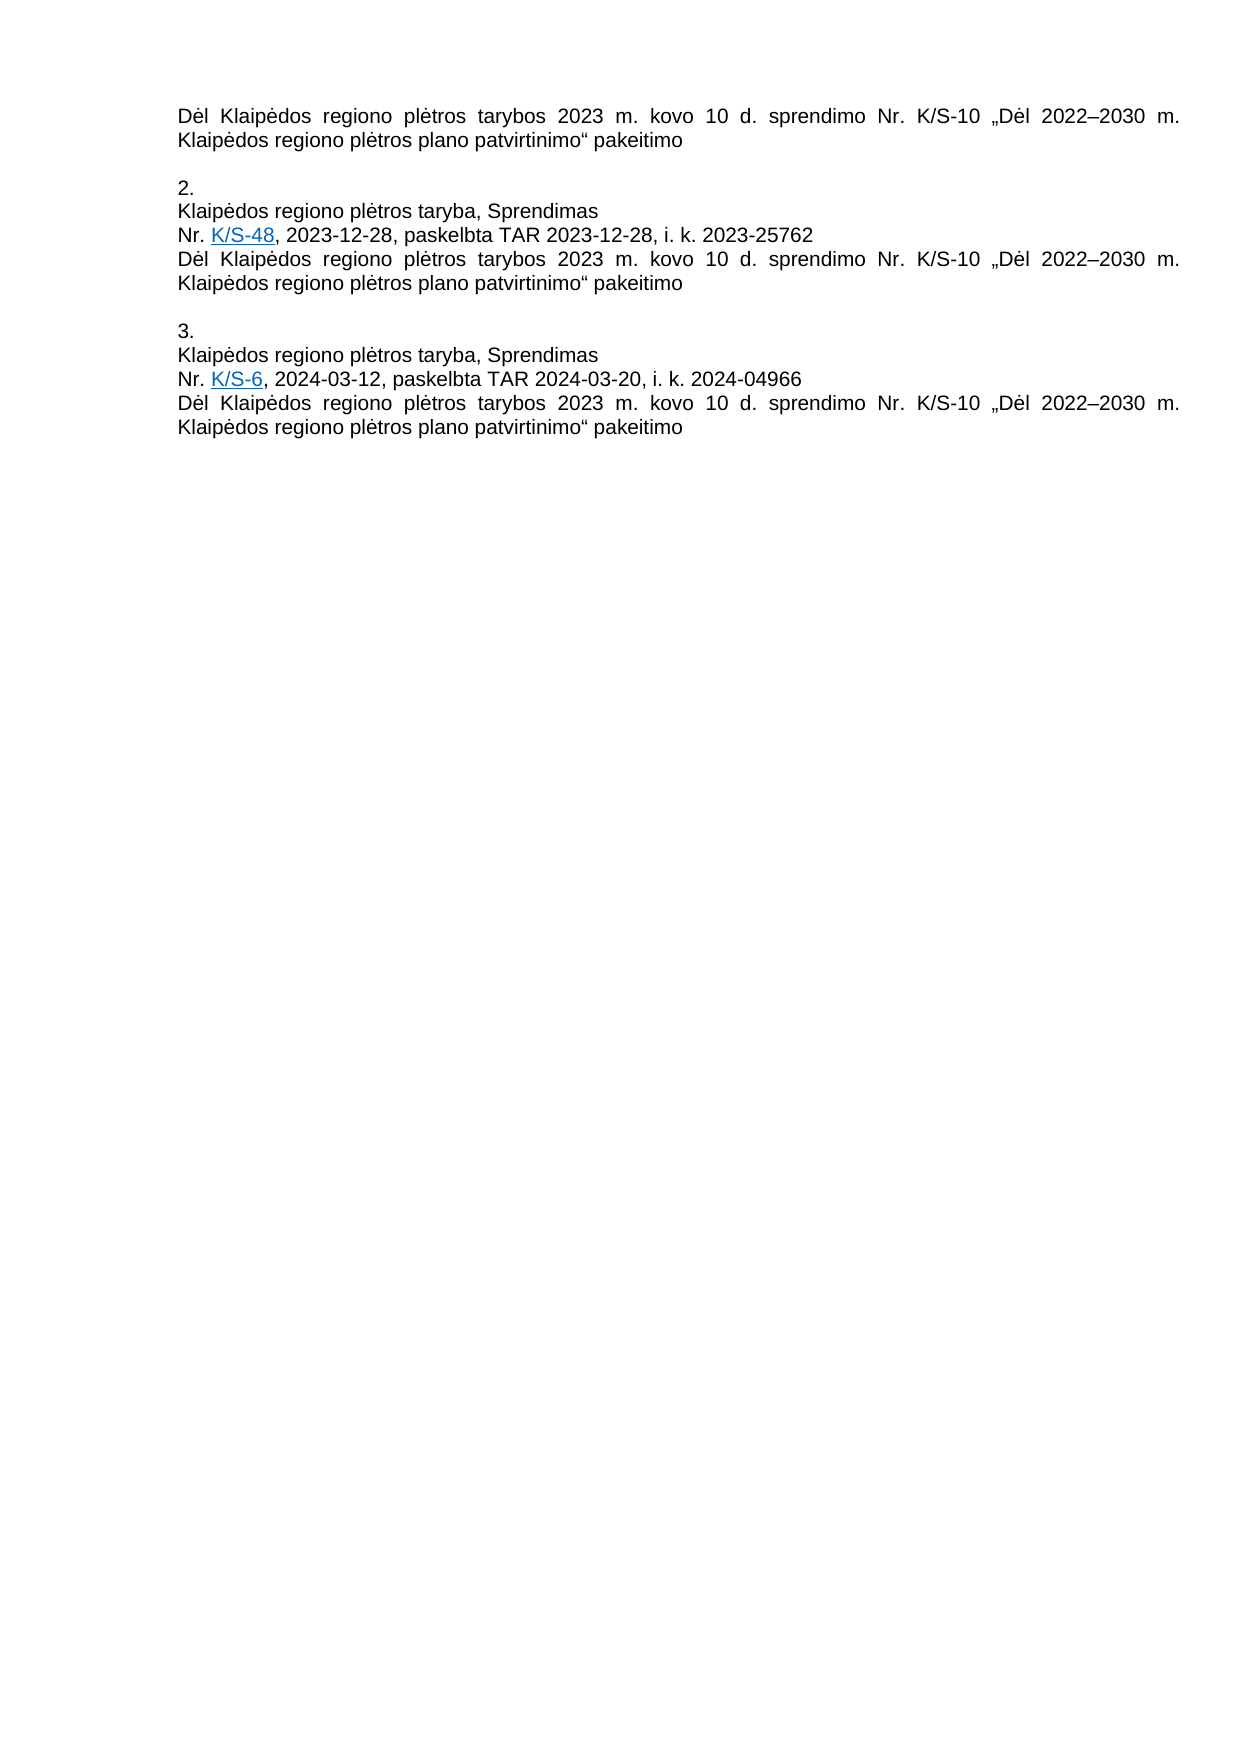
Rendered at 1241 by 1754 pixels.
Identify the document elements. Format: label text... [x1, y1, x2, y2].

text Dėl Klaipėdos regiono plėtros tarybos 2023 m. kovo 10 d. sprendimo Nr. K/S-10 „Dėl 2022–2030 m. Klaipėdos regiono plėtros plano patvirtinimo“ pakeitimo [177, 391, 1181, 439]
text Nr. K/S-6, 2024-03-12, paskelbta TAR 2024-03-20, i. k. 2024-04966 [177, 367, 1181, 391]
text Dėl Klaipėdos regiono plėtros tarybos 2023 m. kovo 10 d. sprendimo Nr. K/S-10 „Dėl 2022–2030 m. Klaipėdos regiono plėtros plano patvirtinimo“ pakeitimo [177, 247, 1181, 295]
text 2. [177, 175, 1181, 199]
text Klaipėdos regiono plėtros taryba, Sprendimas [177, 199, 1181, 223]
text Klaipėdos regiono plėtros taryba, Sprendimas [177, 343, 1181, 367]
text 3. [177, 319, 1181, 343]
text Dėl Klaipėdos regiono plėtros tarybos 2023 m. kovo 10 d. sprendimo Nr. K/S-10 „Dėl 2022–2030 m. Klaipėdos regiono plėtros plano patvirtinimo“ pakeitimo [177, 103, 1181, 151]
text Nr. K/S-48, 2023-12-28, paskelbta TAR 2023-12-28, i. k. 2023-25762 [177, 223, 1181, 247]
